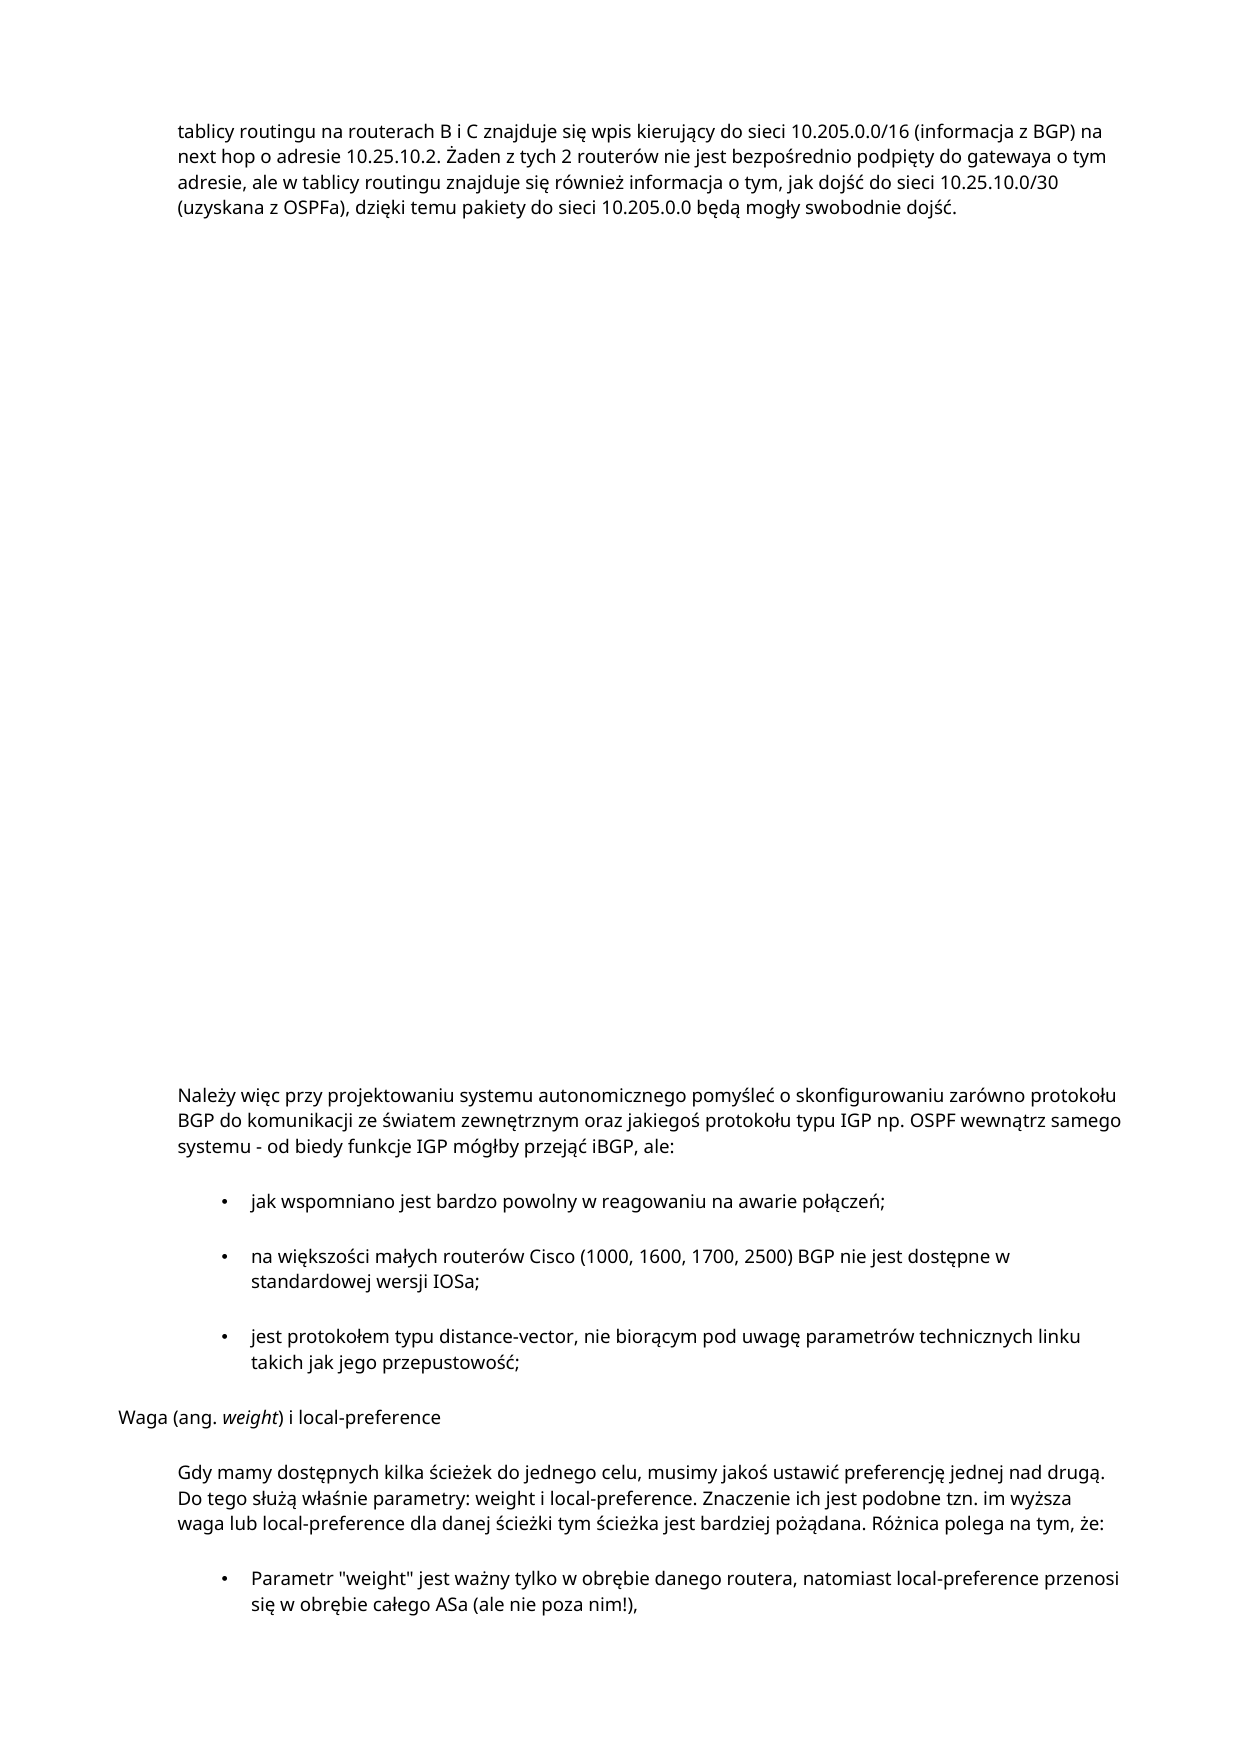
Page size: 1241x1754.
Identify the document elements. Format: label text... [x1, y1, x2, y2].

list Parametr "weight" jest ważny tylko w obrębie danego routera, natomiast local-preference przenosi się w obrębie całego ASa (ale nie poza nim!), [221, 1565, 1122, 1616]
subtitle Waga (ang. weight) i local-preference [118, 1404, 1122, 1430]
list na większości małych routerów Cisco (1000, 1600, 1700, 2500) BGP nie jest dostępne w standardowej wersji IOSa; [221, 1243, 1122, 1294]
list jak wspomniano jest bardzo powolny w reagowaniu na awarie połączeń; [221, 1188, 1122, 1214]
list Gdy mamy dostępnych kilka ścieżek do jednego celu, musimy jakoś ustawić preferencję jednej nad drugą. Do tego służą właśnie parametry: weight i local-preference. Znaczenie ich jest podobne tzn. im wyższa waga lub local-preference dla danej ścieżki tym ścieżka jest bardziej pożądana. Różnica polega na tym, że: [177, 1459, 1122, 1536]
list Należy więc przy projektowaniu systemu autonomicznego pomyśleć o skonfigurowaniu zarówno protokołu BGP do komunikacji ze światem zewnętrznym oraz jakiegoś protokołu typu IGP np. OSPF wewnątrz samego systemu - od biedy funkcje IGP mógłby przejąć iBGP, ale: [177, 1082, 1122, 1159]
list jest protokołem typu distance-vector, nie biorącym pod uwagę parametrów technicznych linku takich jak jego przepustowość; [221, 1324, 1122, 1375]
list tablicy routingu na routerach B i C znajduje się wpis kierujący do sieci 10.205.0.0/16 (informacja z BGP) na next hop o adresie 10.25.10.2. Żaden z tych 2 routerów nie jest bezpośrednio podpięty do gatewaya o tym adresie, ale w tablicy routingu znajduje się również informacja o tym, jak dojść do sieci 10.25.10.0/30 (uzyskana z OSPFa), dzięki temu pakiety do sieci 10.205.0.0 będą mogły swobodnie dojść. [177, 118, 1122, 220]
